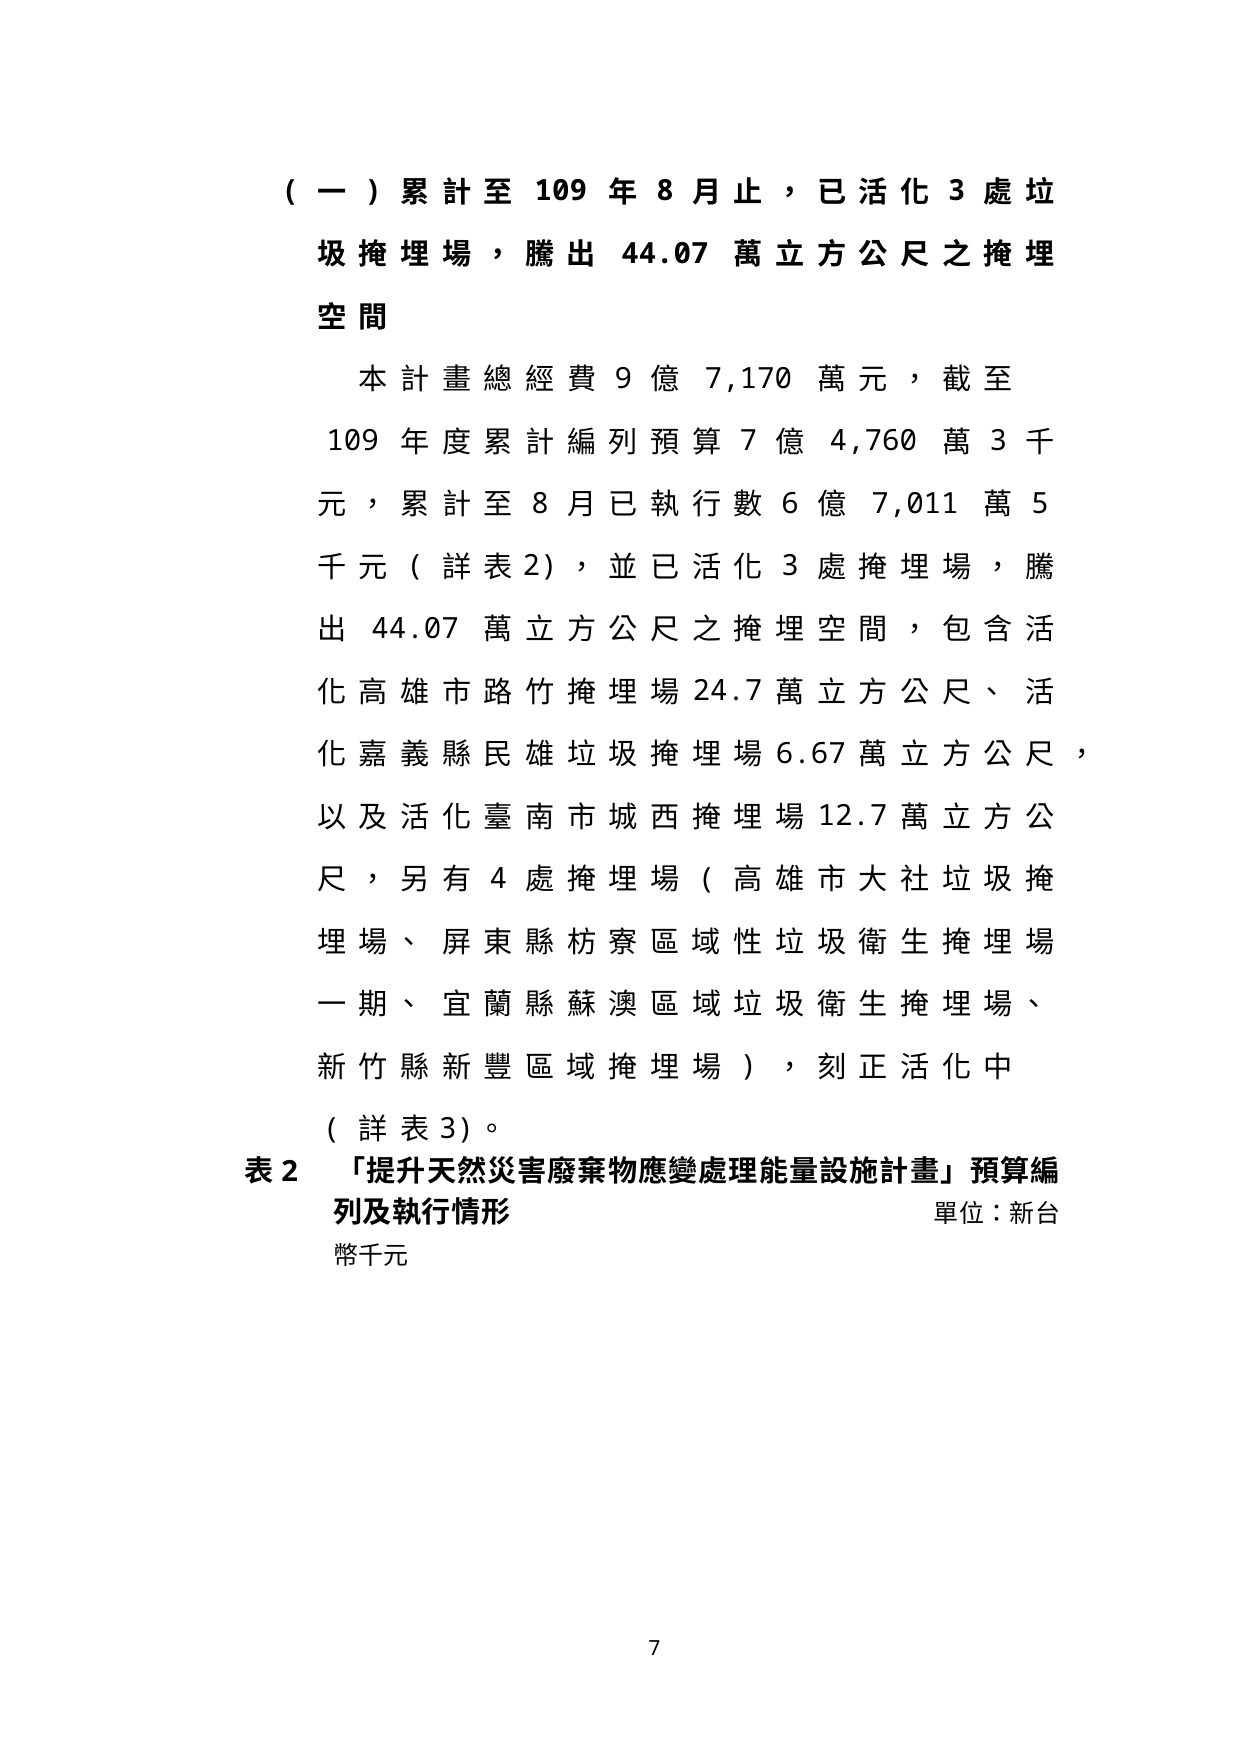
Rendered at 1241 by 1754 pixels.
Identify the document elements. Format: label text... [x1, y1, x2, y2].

text 表2 「提升天然災害廢棄物應變處理能量設施計畫」預算編列及執行情形 單位：新台幣千元 [244, 1148, 1061, 1273]
text (一)累計至109年8月止，已活化3處垃圾掩埋場，騰出44.07萬立方公尺之掩埋空間 [244, 148, 1061, 335]
text 本計畫總經費9億7,170萬元，截至109年度累計編列預算7億4,760萬3千元，累計至8月已執行數6億7,011萬5千元(詳表2)，並已活化3處掩埋場，騰出44.07萬立方公尺之掩埋空間，包含活化高雄市路竹掩埋場24.7萬立方公尺、活化嘉義縣民雄垃圾掩埋場6.67萬立方公尺，以及活化臺南市城西掩埋場12.7萬立方公尺，另有4處掩埋場(高雄市大社垃圾掩埋場、屏東縣枋寮區域性垃圾衛生掩埋場一期、宜蘭縣蘇澳區域垃圾衛生掩埋場、新竹縣新豐區域掩埋場)，刻正活化中(詳表3)。 [274, 335, 1061, 1148]
